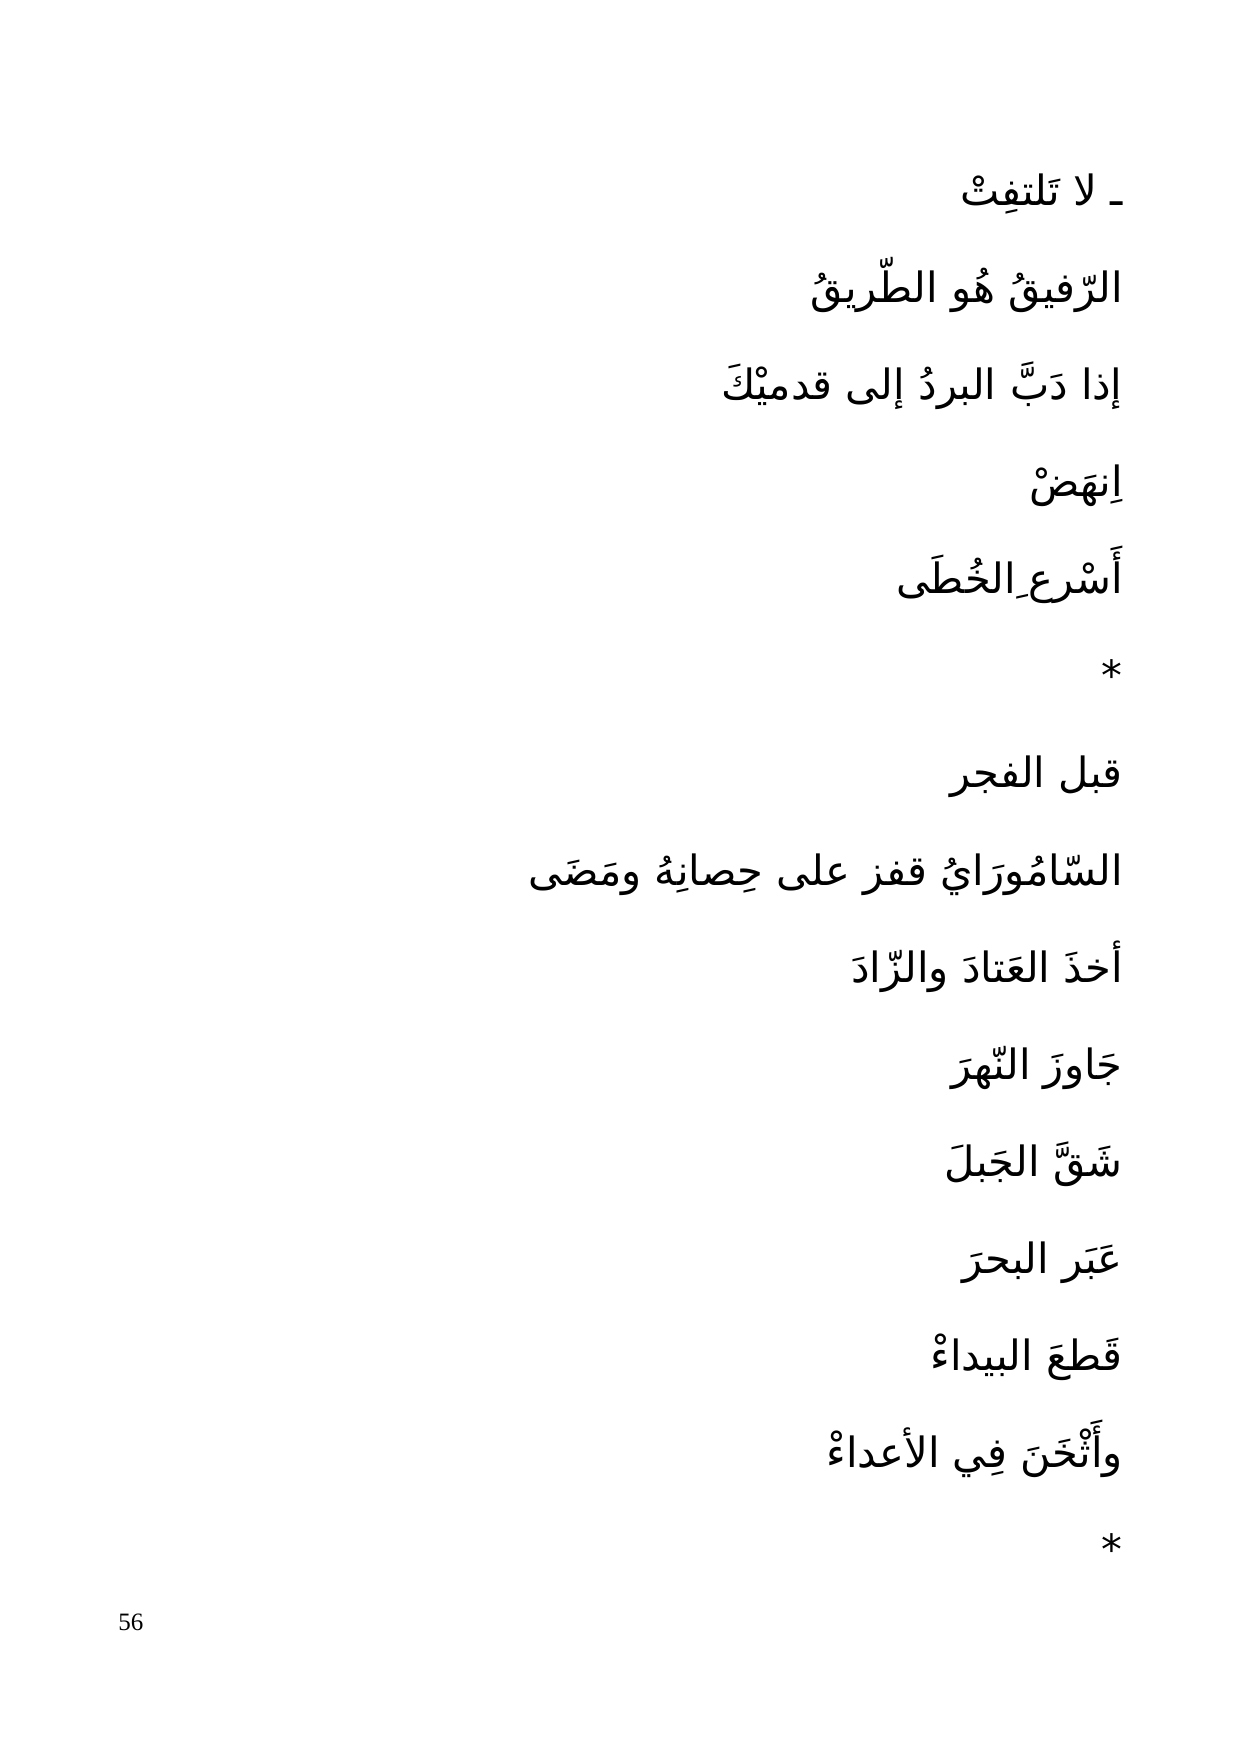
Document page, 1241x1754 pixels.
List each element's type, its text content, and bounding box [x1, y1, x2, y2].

text * [118, 652, 1122, 701]
text عَبَر البحرَ [118, 1234, 1122, 1283]
text قَطعَ البيداءْ [118, 1332, 1122, 1380]
text الرّفيقُ هُو الطّريقُ [118, 264, 1122, 312]
text * [118, 1526, 1122, 1574]
text ـ لا تَلتفِتْ [118, 167, 1122, 215]
text اِنهَضْ [118, 458, 1122, 506]
text أَسْرع ِالخُطَى [118, 555, 1122, 603]
text وأَثْخَنَ فِي الأعداءْ [118, 1429, 1122, 1477]
text أخذَ العَتادَ والزّادَ [118, 943, 1122, 992]
text إذا دَبَّ البردُ إلى قدميْكَ [118, 361, 1122, 409]
text شَقَّ الجَبلَ [118, 1137, 1122, 1186]
text السّامُورَايُ قفز على حِصانِهُ ومَضَى [118, 846, 1122, 895]
text قبل الفجر [118, 749, 1122, 798]
text جَاوزَ النّهرَ [118, 1040, 1122, 1089]
